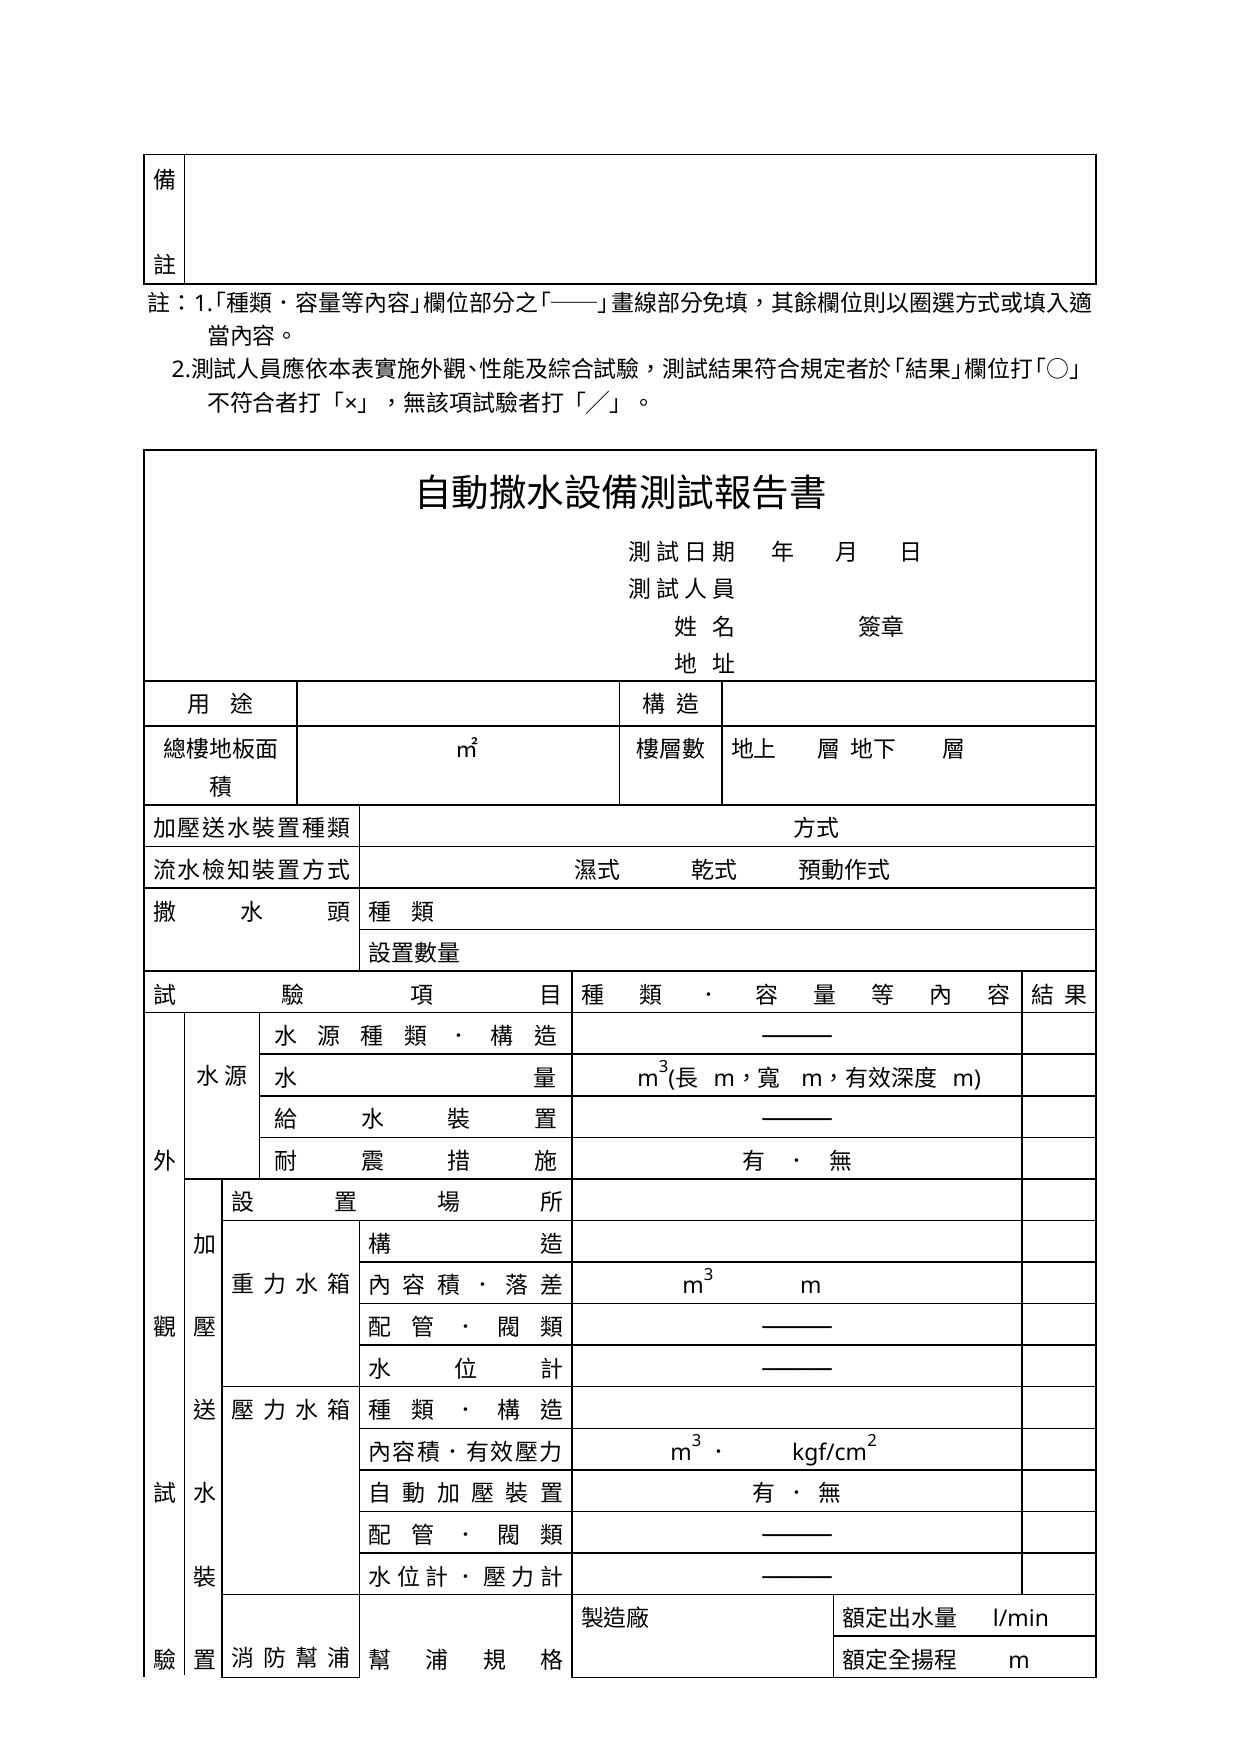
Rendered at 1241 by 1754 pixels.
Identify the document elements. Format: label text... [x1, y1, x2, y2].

table_cell [185, 1594, 221, 1635]
table_cell 測 試 日 期 年 月 日 [619, 530, 1095, 568]
table_cell [1023, 1554, 1095, 1594]
table_cell 給水裝置 [260, 1097, 571, 1136]
table_cell [145, 1344, 184, 1386]
table_cell [145, 568, 619, 605]
table_cell [1022, 889, 1095, 929]
table_cell 試 驗 項 目 [145, 972, 571, 1012]
table_cell 測 試 人 員 [619, 568, 1095, 605]
table_cell 觀 [145, 1303, 184, 1344]
table_cell 種 類 [360, 889, 1022, 929]
table_cell 構 造 [620, 682, 721, 725]
table_cell 種 類 ． 容 量 等 內 容 [573, 972, 1021, 1012]
table_cell [145, 1386, 184, 1427]
table_cell 額定出水量 l/min [834, 1595, 1095, 1635]
table_cell [145, 1013, 184, 1053]
table_cell [1023, 1097, 1095, 1136]
table_cell [710, 155, 1022, 283]
table_cell [185, 1511, 221, 1552]
table_cell 壓力水箱 [223, 1387, 359, 1594]
table_cell 額定全揚程 m [834, 1637, 1095, 1677]
table_cell [1022, 806, 1095, 846]
table_cell [185, 1180, 221, 1219]
table_cell [298, 682, 619, 725]
table_cell [573, 1221, 1021, 1261]
table_cell [1023, 1263, 1095, 1303]
table_cell 試 [145, 1469, 184, 1511]
table_cell 構 造 [360, 1221, 571, 1261]
table_cell 方式 [360, 806, 1022, 846]
table_cell [145, 605, 619, 643]
table_cell ───── [573, 1346, 1021, 1386]
table_cell 水源種類．構造 [260, 1013, 571, 1053]
table_cell [185, 1428, 221, 1469]
table_cell [1022, 847, 1095, 887]
table_cell 驗 [145, 1635, 184, 1677]
table_cell [145, 1552, 184, 1594]
table_cell 置 [185, 1635, 221, 1677]
table_cell m3 ． kgf/cm2 [573, 1429, 1021, 1469]
table_cell 流水檢知裝置方式 [145, 847, 359, 887]
table_cell ㎡ [298, 727, 619, 804]
table_cell 水 源 [185, 1013, 259, 1178]
table_cell [222, 155, 359, 283]
table_cell 有 ． 無 [573, 1471, 1021, 1511]
table_cell 消防幫浦 [223, 1595, 359, 1677]
table_cell [1023, 1013, 1095, 1053]
table_cell [145, 1095, 184, 1136]
table_cell 自動加壓裝置 [360, 1471, 571, 1511]
table_cell 配管．閥類 [360, 1304, 571, 1344]
table_cell 有 ． 無 [573, 1138, 1021, 1178]
table_cell [1023, 1346, 1095, 1386]
table_cell 加壓送水裝置種類 [145, 806, 359, 846]
table_cell [1023, 1429, 1095, 1469]
table_cell [723, 682, 1095, 725]
table_cell [1023, 1055, 1095, 1095]
text 2.測試人員應依本表實施外觀、性能及綜合試驗，測試結果符合規定者於「結果」欄位打「○」，不符合者打「×」，無該項試驗者打「╱」。 [148, 351, 1092, 418]
table_cell 內容積．落差 [360, 1263, 571, 1303]
table_cell [185, 1261, 221, 1303]
table_cell [145, 1594, 184, 1635]
table_cell [145, 1511, 184, 1552]
table_cell [1023, 1221, 1095, 1261]
table_cell 種類．構造 [360, 1387, 571, 1427]
table_cell [145, 530, 619, 568]
table_cell m3(長 m，寬 m，有效深度 m) [573, 1055, 1021, 1095]
table_cell 外 [145, 1136, 184, 1178]
table_cell [360, 155, 709, 283]
table_cell 水 量 [260, 1055, 571, 1095]
table_cell 樓層數 [620, 727, 721, 804]
table_cell 備 註 [145, 155, 184, 283]
table_cell ───── [573, 1554, 1021, 1594]
table_cell ───── [573, 1013, 1021, 1053]
table_cell m3 m [573, 1263, 1021, 1303]
table_cell [573, 1180, 1021, 1219]
table_cell [145, 1053, 184, 1095]
table_cell [145, 929, 359, 970]
table_cell [1023, 1387, 1095, 1427]
table_cell 重力水箱 [223, 1221, 359, 1386]
table_cell 總樓地板面積 [145, 727, 296, 804]
table_cell 結果 [1023, 972, 1095, 1012]
table_cell [573, 1387, 1021, 1427]
table_cell 設置場所 [223, 1180, 571, 1219]
table_cell 裝 [185, 1552, 221, 1594]
table_cell [145, 643, 619, 680]
table_cell 地 址 [619, 643, 1095, 680]
table_cell [360, 1595, 571, 1635]
table_cell 姓 名 簽章 [619, 605, 1095, 643]
table_cell [1023, 1138, 1095, 1178]
table_cell ───── [573, 1512, 1021, 1552]
table_cell 壓 [185, 1303, 221, 1344]
table_cell [1023, 1180, 1095, 1219]
table_cell [1023, 1471, 1095, 1511]
table_cell 用 途 [145, 682, 296, 725]
table_cell [145, 1428, 184, 1469]
text 註：1.「種類．容量等內容」欄位部分之「──」畫線部分免填，其餘欄位則以圈選方式或填入適當內容。 [148, 285, 1092, 351]
table_cell [1023, 1304, 1095, 1344]
table_cell [1022, 155, 1095, 283]
table_cell [145, 1261, 184, 1303]
table_cell 幫浦規格 [360, 1635, 571, 1677]
table_cell 製造廠 [573, 1595, 833, 1635]
table_cell 水 [185, 1469, 221, 1511]
table_cell [145, 1220, 184, 1261]
table_cell 送 [185, 1386, 221, 1427]
table_cell 水位計．壓力計 [360, 1554, 571, 1594]
table_cell ───── [573, 1097, 1021, 1136]
table_cell 設置數量 [360, 930, 1022, 970]
table_cell [185, 1344, 221, 1386]
table_cell 撒水頭 [145, 889, 359, 929]
table_cell 內容積．有效壓力 [360, 1429, 571, 1469]
table_cell 耐震措施 [260, 1138, 571, 1178]
table_cell [573, 1635, 833, 1677]
table_cell [145, 1178, 184, 1219]
table_cell [1023, 1512, 1095, 1552]
table_cell 濕式 乾式 預動作式 [360, 847, 1022, 887]
table_cell [1022, 930, 1095, 970]
table_cell 水位計 [360, 1346, 571, 1386]
table_cell ───── [573, 1304, 1021, 1344]
table_cell 配管．閥類 [360, 1512, 571, 1552]
table_header 自動撒水設備測試報告書 [145, 451, 1095, 530]
table_cell [185, 155, 222, 283]
table_cell 地上 層 地下 層 [723, 727, 1095, 804]
table_cell 加 [185, 1220, 221, 1261]
